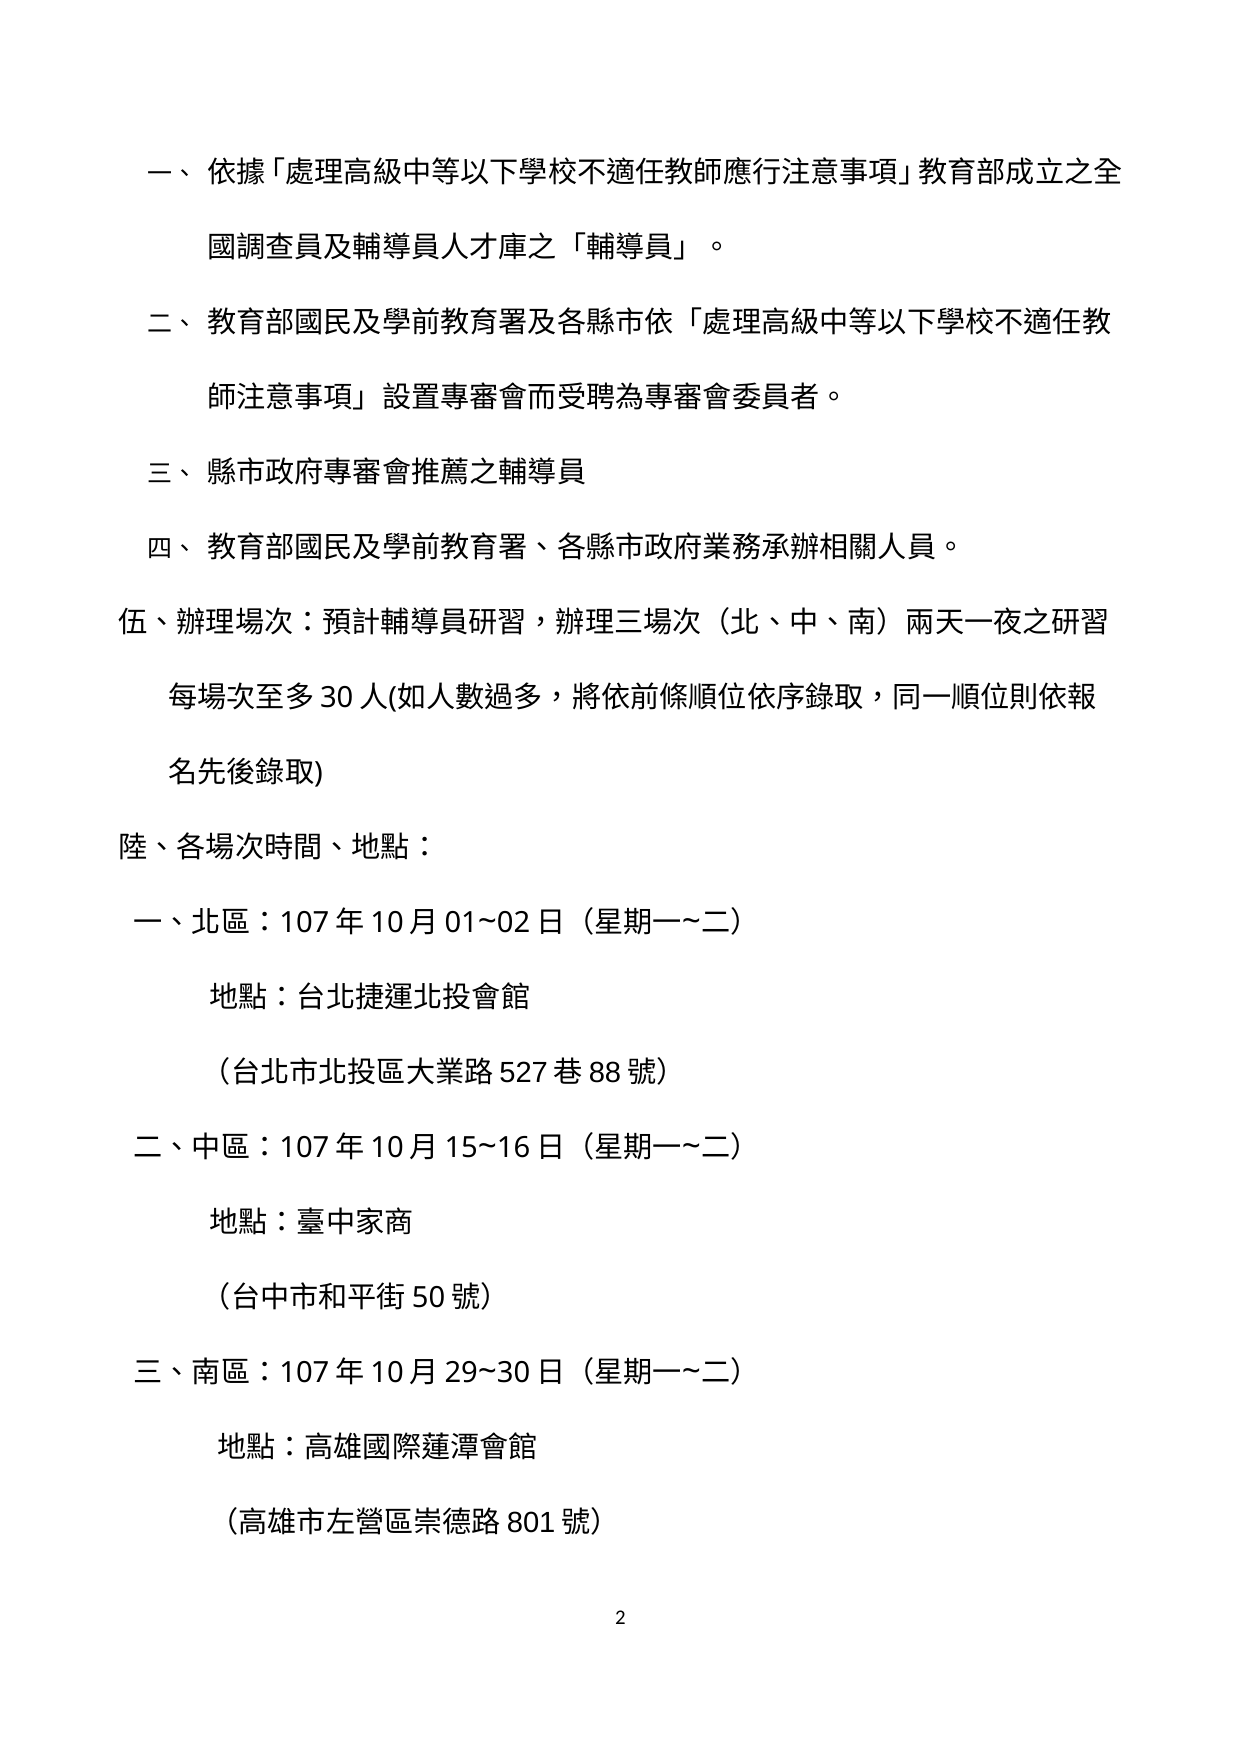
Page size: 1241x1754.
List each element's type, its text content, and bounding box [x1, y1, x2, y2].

text 陸、各場次時間、地點： [118, 807, 1122, 882]
text （高雄市左營區崇德路801號） [118, 1482, 1122, 1557]
text 三、南區：107年10月29~30日（星期一~二） [118, 1332, 1122, 1407]
text （台北市北投區大業路527巷88號） [118, 1032, 1122, 1107]
text 地點：臺中家商 [118, 1182, 1122, 1257]
text （台中市和平街50號） [118, 1257, 1122, 1332]
text 二、中區：107年10月15~16日（星期一~二） [118, 1107, 1122, 1182]
text 一、北區：107年10月01~02日（星期一~二） [118, 882, 1122, 957]
text 伍、辦理場次：預計輔導員研習，辦理三場次（北、中、南）兩天一夜之研習 [118, 582, 1122, 657]
list 依據「處理高級中等以下學校不適任教師應行注意事項」教育部成立之全國調查員及輔導員人才庫之「輔導員」。 [148, 132, 1122, 282]
list 教育部國民及學前教育署及各縣市依「處理高級中等以下學校不適任教師注意事項」設置專審會而受聘為專審會委員者。 [148, 282, 1122, 432]
list 教育部國民及學前教育署、各縣市政府業務承辦相關人員。 [148, 507, 1122, 582]
list 縣市政府專審會推薦之輔導員 [148, 432, 1122, 507]
text 地點：台北捷運北投會館 [118, 957, 1122, 1032]
text 地點：高雄國際蓮潭會館 [118, 1407, 1122, 1482]
text 每場次至多30人(如人數過多，將依前條順位依序錄取，同一順位則依報名先後錄取) [168, 657, 1122, 807]
